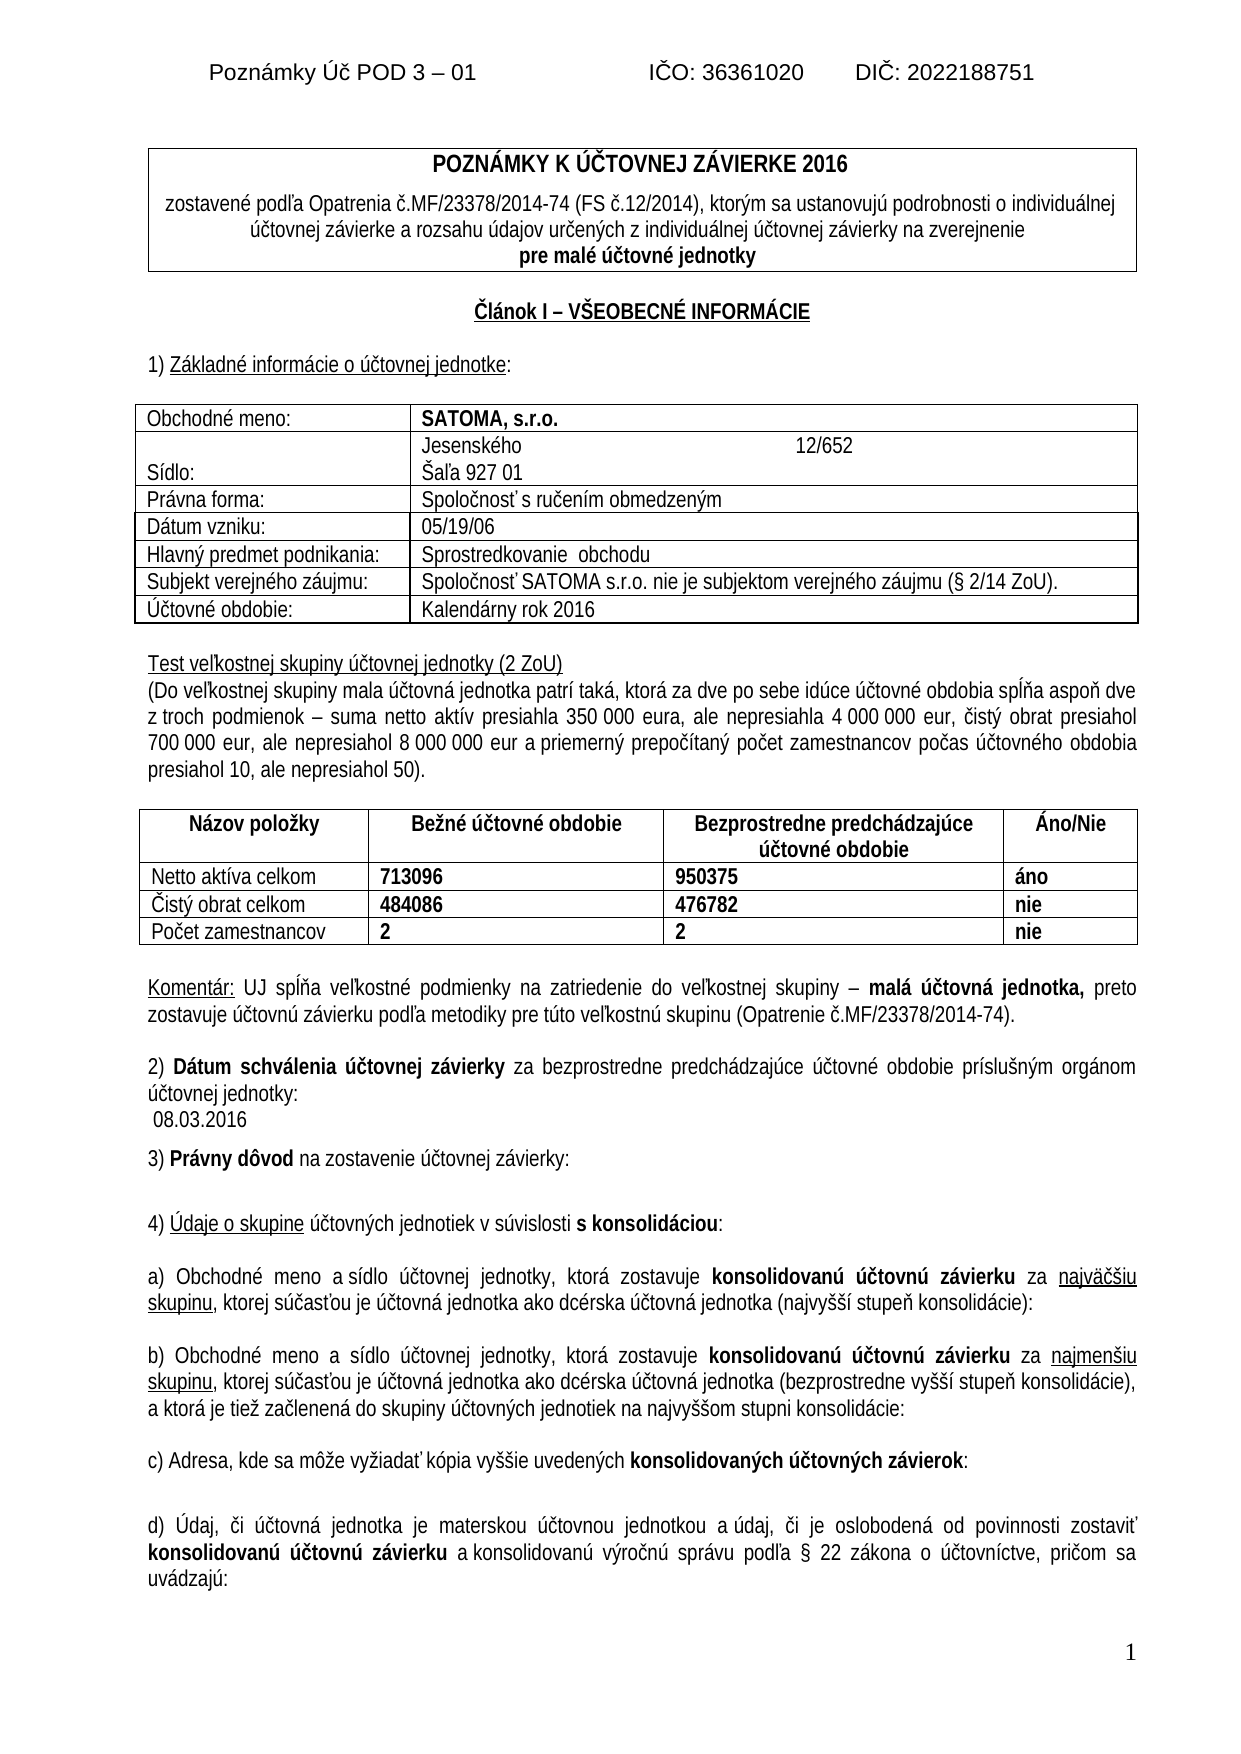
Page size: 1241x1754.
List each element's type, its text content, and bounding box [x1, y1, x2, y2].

text c) Adresa, kde sa môže vyžiadať kópia vyššie uvedených konsolidovaných účtovných závierok: [148, 1447, 1137, 1473]
text 08.03.2016 [148, 1106, 1137, 1132]
text 3) Právny dôvod na zostavenie účtovnej závierky: [148, 1145, 1186, 1171]
table_cell 2 [369, 918, 663, 944]
text zostavené podľa Opatrenia č.MF/23378/2014-74 (FS č.12/2014), ktorým sa ustanovujú podrobnosti o individuálnej účtovnej závierke a rozsahu údajov určených z individuálnej účtovnej závierky na zverejnenie [149, 189, 1136, 241]
table_cell 950375 [664, 863, 1003, 889]
table_header Bežné účtovné obdobie [369, 810, 663, 862]
table_cell Hlavný predmet podnikania: [136, 541, 409, 567]
table_header Áno/Nie [1004, 810, 1137, 862]
text d) Údaj, či účtovná jednotka je materskou účtovnou jednotkou a údaj, či je oslobodená od povinnosti zostaviť konsolidovanú účtovnú závierku a konsolidovanú výročnú správu podľa § 22 zákona o účtovníctve, pričom sa uvádzajú: [148, 1512, 1137, 1591]
table_cell Počet zamestnancov [140, 918, 368, 944]
text Test veľkostnej skupiny účtovnej jednotky (2 ZoU) [148, 650, 1181, 677]
table_cell Netto aktíva celkom [140, 863, 368, 889]
text Komentár: UJ spĺňa veľkostné podmienky na zatriedenie do veľkostnej skupiny – malá účtovná jednotka, preto zostavuje účtovnú závierku podľa metodiky pre túto veľkostnú skupinu (Opatrenie č.MF/23378/2014-74). [148, 974, 1137, 1027]
table_cell Dátum vzniku: [136, 513, 409, 540]
table_cell Sprostredkovanie obchodu [411, 541, 1137, 567]
table_cell Jesenského 12/652 Šaľa 927 01 [411, 432, 1137, 485]
table_cell Kalendárny rok 2016 [411, 596, 1137, 622]
table_cell 19.05.06 [411, 513, 1137, 540]
table_cell Právna forma: [136, 486, 410, 512]
table_cell áno [1004, 863, 1137, 889]
table_cell Subjekt verejného záujmu: [136, 568, 409, 594]
table_header Obchodné meno: [136, 405, 410, 431]
table_cell Sídlo: [136, 432, 410, 485]
text (Do veľkostnej skupiny mala účtovná jednotka patrí taká, ktorá za dve po sebe idúce účtovné obdobia spĺňa aspoň dve z troch podmienok – suma netto aktív presiahla 350 000 eura, ale nepresiahla 4 000 000 eur, čistý obrat presiahol 700 000 eur, ale nepresiahol 8 000 000 eur a priemerný prepočítaný počet zamestnancov počas účtovného obdobia presiahol 10, ale nepresiahol 50). [148, 677, 1137, 782]
text b) Obchodné meno a sídlo účtovnej jednotky, ktorá zostavuje konsolidovanú účtovnú závierku za najmenšiu skupinu, ktorej súčasťou je účtovná jednotka ako dcérska účtovná jednotka (bezprostredne vyšší stupeň konsolidácie), a ktorá je tiež začlenená do skupiny účtovných jednotiek na najvyššom stupni konsolidácie: [148, 1342, 1137, 1421]
table_cell nie [1004, 918, 1137, 944]
table_header Bezprostredne predchádzajúce účtovné obdobie [664, 810, 1003, 862]
table_cell Čistý obrat celkom [140, 891, 368, 917]
text Článok I – VŠEOBECNÉ INFORMÁCIE [148, 298, 1137, 325]
table_cell nie [1004, 891, 1137, 917]
text 1) Základné informácie o účtovnej jednotke: [148, 351, 1137, 377]
table_cell Spoločnosť SATOMA s.r.o. nie je subjektom verejného záujmu (§ 2/14 ZoU). [411, 568, 1137, 594]
table_cell 476782 [664, 891, 1003, 917]
text 2) Dátum schválenia účtovnej závierky za bezprostredne predchádzajúce účtovné obdobie príslušným orgánom účtovnej jednotky: [148, 1053, 1137, 1106]
table_cell 484086 [369, 891, 663, 917]
table_header Názov položky [140, 810, 368, 862]
table_cell 2 [664, 918, 1003, 944]
table_cell Účtovné obdobie: [136, 596, 409, 622]
table_header SATOMA, s.r.o. [411, 405, 1137, 431]
table_cell Spoločnosť s ručením obmedzeným [411, 486, 1137, 512]
table_cell 713096 [369, 863, 663, 889]
text POZNÁMKY K ÚČTOVNEJ ZÁVIERKE 2016 [149, 149, 1136, 177]
text pre malé účtovné jednotky [149, 241, 1136, 271]
text 4) Údaje o skupine účtovných jednotiek v súvislosti s konsolidáciou: [148, 1210, 1137, 1236]
text a) Obchodné meno a sídlo účtovnej jednotky, ktorá zostavuje konsolidovanú účtovnú závierku za najväčšiu skupinu, ktorej súčasťou je účtovná jednotka ako dcérska účtovná jednotka (najvyšší stupeň konsolidácie): [148, 1263, 1137, 1315]
